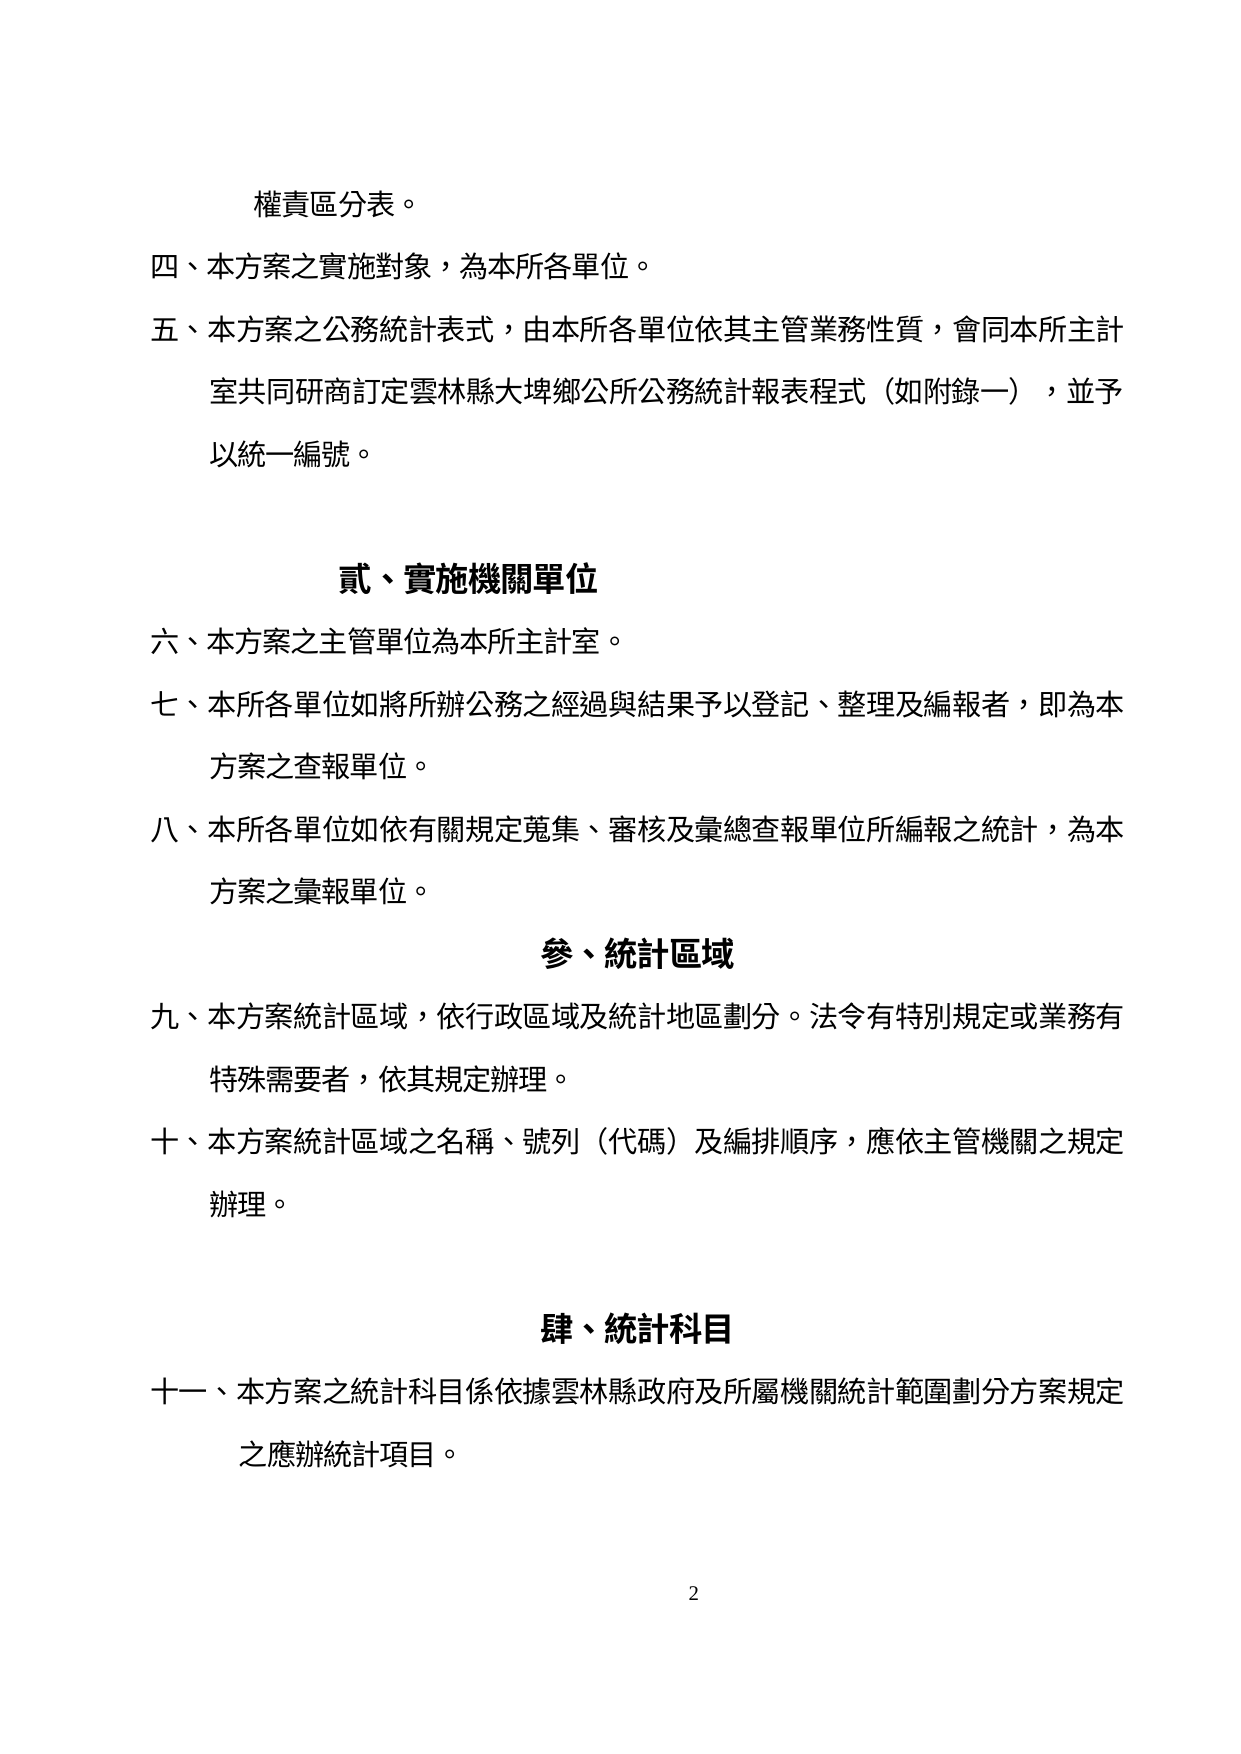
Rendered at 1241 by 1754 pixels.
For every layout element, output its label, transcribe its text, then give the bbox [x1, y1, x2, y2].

text 十、本方案統計區域之名稱、號列（代碼）及編排順序，應依主管機關之規定辦理。 [150, 1098, 1125, 1223]
text 參、統計區域 [150, 911, 1125, 973]
text 八、本所各單位如依有關規定蒐集、審核及彙總查報單位所編報之統計，為本方案之彙報單位。 [150, 786, 1125, 911]
text 肆、統計科目 [150, 1286, 1125, 1348]
text 九、本方案統計區域，依行政區域及統計地區劃分。法令有特別規定或業務有特殊需要者，依其規定辦理。 [150, 973, 1125, 1098]
text 十一、本方案之統計科目係依據雲林縣政府及所屬機關統計範圍劃分方案規定之應辦統計項目。 [150, 1348, 1125, 1473]
text 五、本方案之公務統計表式，由本所各單位依其主管業務性質，會同本所主計室共同研商訂定雲林縣大埤鄉公所公務統計報表程式（如附錄一），並予以統一編號。 [150, 286, 1125, 473]
text 權責區分表。 [209, 161, 1125, 223]
text 七、本所各單位如將所辦公務之經過與結果予以登記、整理及編報者，即為本方案之查報單位。 [150, 661, 1125, 786]
text 六、本方案之主管單位為本所主計室。 [150, 598, 1125, 661]
text 四、本方案之實施對象，為本所各單位。 [150, 223, 1125, 286]
text 貳、實施機關單位 [150, 536, 1125, 598]
